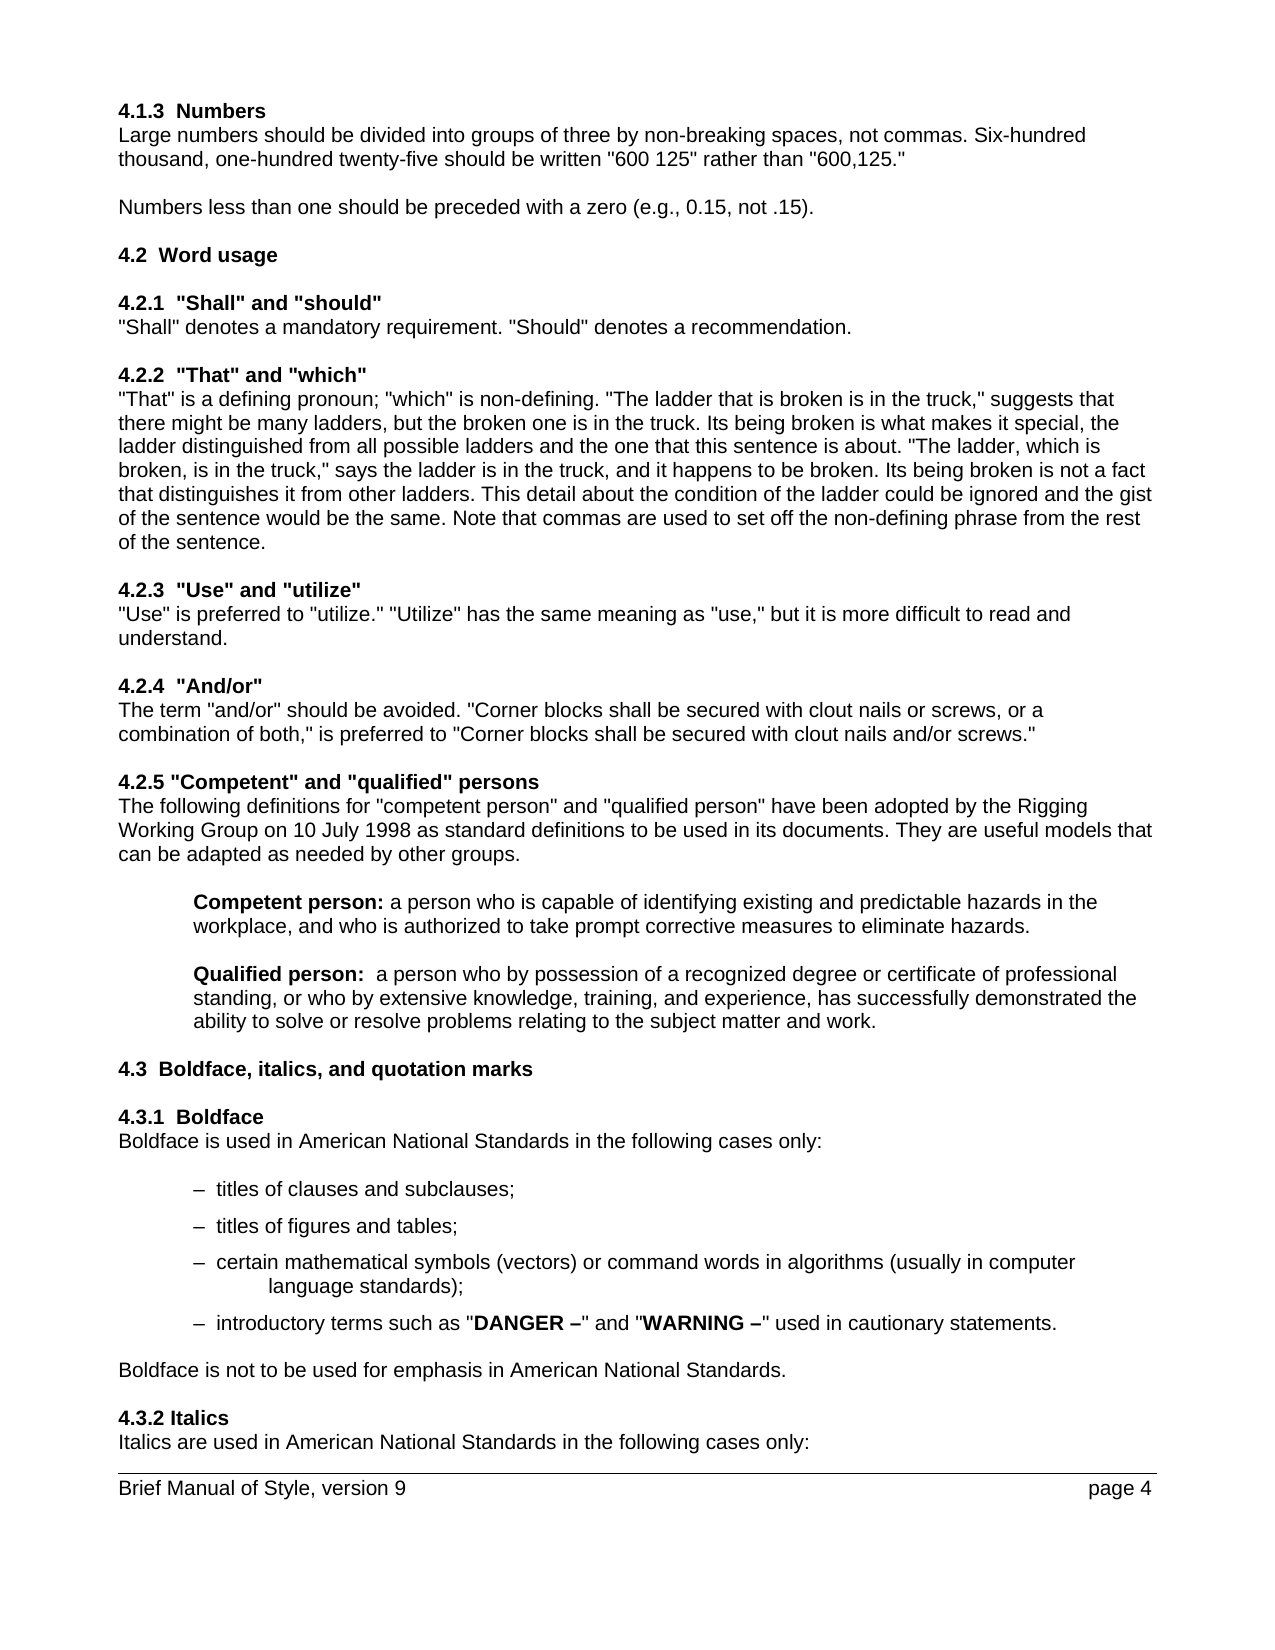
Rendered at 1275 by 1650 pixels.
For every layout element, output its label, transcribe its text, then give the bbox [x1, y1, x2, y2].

subtitle 4.2.2 "That" and "which" [118, 362, 1157, 386]
text Italics are used in American National Standards in the following cases only: [118, 1430, 1157, 1454]
text Boldface is used in American National Standards in the following cases only: [118, 1129, 1157, 1153]
text – titles of clauses and subclauses; [193, 1177, 1157, 1201]
text "Shall" denotes a mandatory requirement. "Should" denotes a recommendation. [118, 314, 1157, 338]
text The following definitions for "competent person" and "qualified person" have been adopted by the Rigging Working Group on 10 July 1998 as standard definitions to be used in its documents. They are useful models that can be adapted as needed by other groups. [118, 794, 1157, 866]
text – titles of figures and tables; [193, 1213, 1157, 1237]
text Boldface is not to be used for emphasis in American National Standards. [118, 1358, 1157, 1382]
subtitle 4.3.1 Boldface [118, 1105, 1157, 1129]
subtitle 4.1.3 Numbers [118, 99, 1157, 123]
text Competent person: a person who is capable of identifying existing and predictable hazards in the workplace, and who is authorized to take prompt corrective measures to eliminate hazards. [193, 889, 1157, 937]
subtitle 4.3 Boldface, italics, and quotation marks [118, 1057, 1157, 1081]
subtitle 4.3.2 Italics [118, 1406, 1157, 1430]
text – introductory terms such as "DANGER –" and "WARNING –" used in cautionary statements. [193, 1310, 1157, 1334]
text Large numbers should be divided into groups of three by non-breaking spaces, not commas. Six-hundred thousand, one-hundred twenty-five should be written "600 125" rather than "600,125." [118, 123, 1157, 171]
text "That" is a defining pronoun; "which" is non-defining. "The ladder that is broken is in the truck," suggests that there might be many ladders, but the broken one is in the truck. Its being broken is what makes it special, the ladder distinguished from all possible ladders and the one that this sentence is about. "The ladder, which is broken, is in the truck," says the ladder is in the truck, and it happens to be broken. Its being broken is not a fact that distinguishes it from other ladders. This detail about the condition of the ladder could be ignored and the gist of the sentence would be the same. Note that commas are used to set off the non-defining phrase from the rest of the sentence. [118, 386, 1157, 554]
text Qualified person: a person who by possession of a recognized degree or certificate of professional standing, or who by extensive knowledge, training, and experience, has successfully demonstrated the ability to solve or resolve problems relating to the subject matter and work. [193, 961, 1157, 1033]
text Numbers less than one should be preceded with a zero (e.g., 0.15, not .15). [118, 195, 1157, 219]
text The term "and/or" should be avoided. "Corner blocks shall be secured with clout nails or screws, or a combination of both," is preferred to "Corner blocks shall be secured with clout nails and/or screws." [118, 698, 1157, 746]
text – certain mathematical symbols (vectors) or command words in algorithms (usually in computer language standards); [193, 1250, 1157, 1298]
subtitle 4.2 Word usage [118, 243, 1157, 267]
text "Use" is preferred to "utilize." "Utilize" has the same meaning as "use," but it is more difficult to read and understand. [118, 602, 1157, 650]
subtitle 4.2.3 "Use" and "utilize" [118, 578, 1157, 602]
subtitle 4.2.4 "And/or" [118, 674, 1157, 698]
subtitle 4.2.1 "Shall" and "should" [118, 291, 1157, 314]
subtitle 4.2.5 "Competent" and "qualified" persons [118, 770, 1157, 794]
